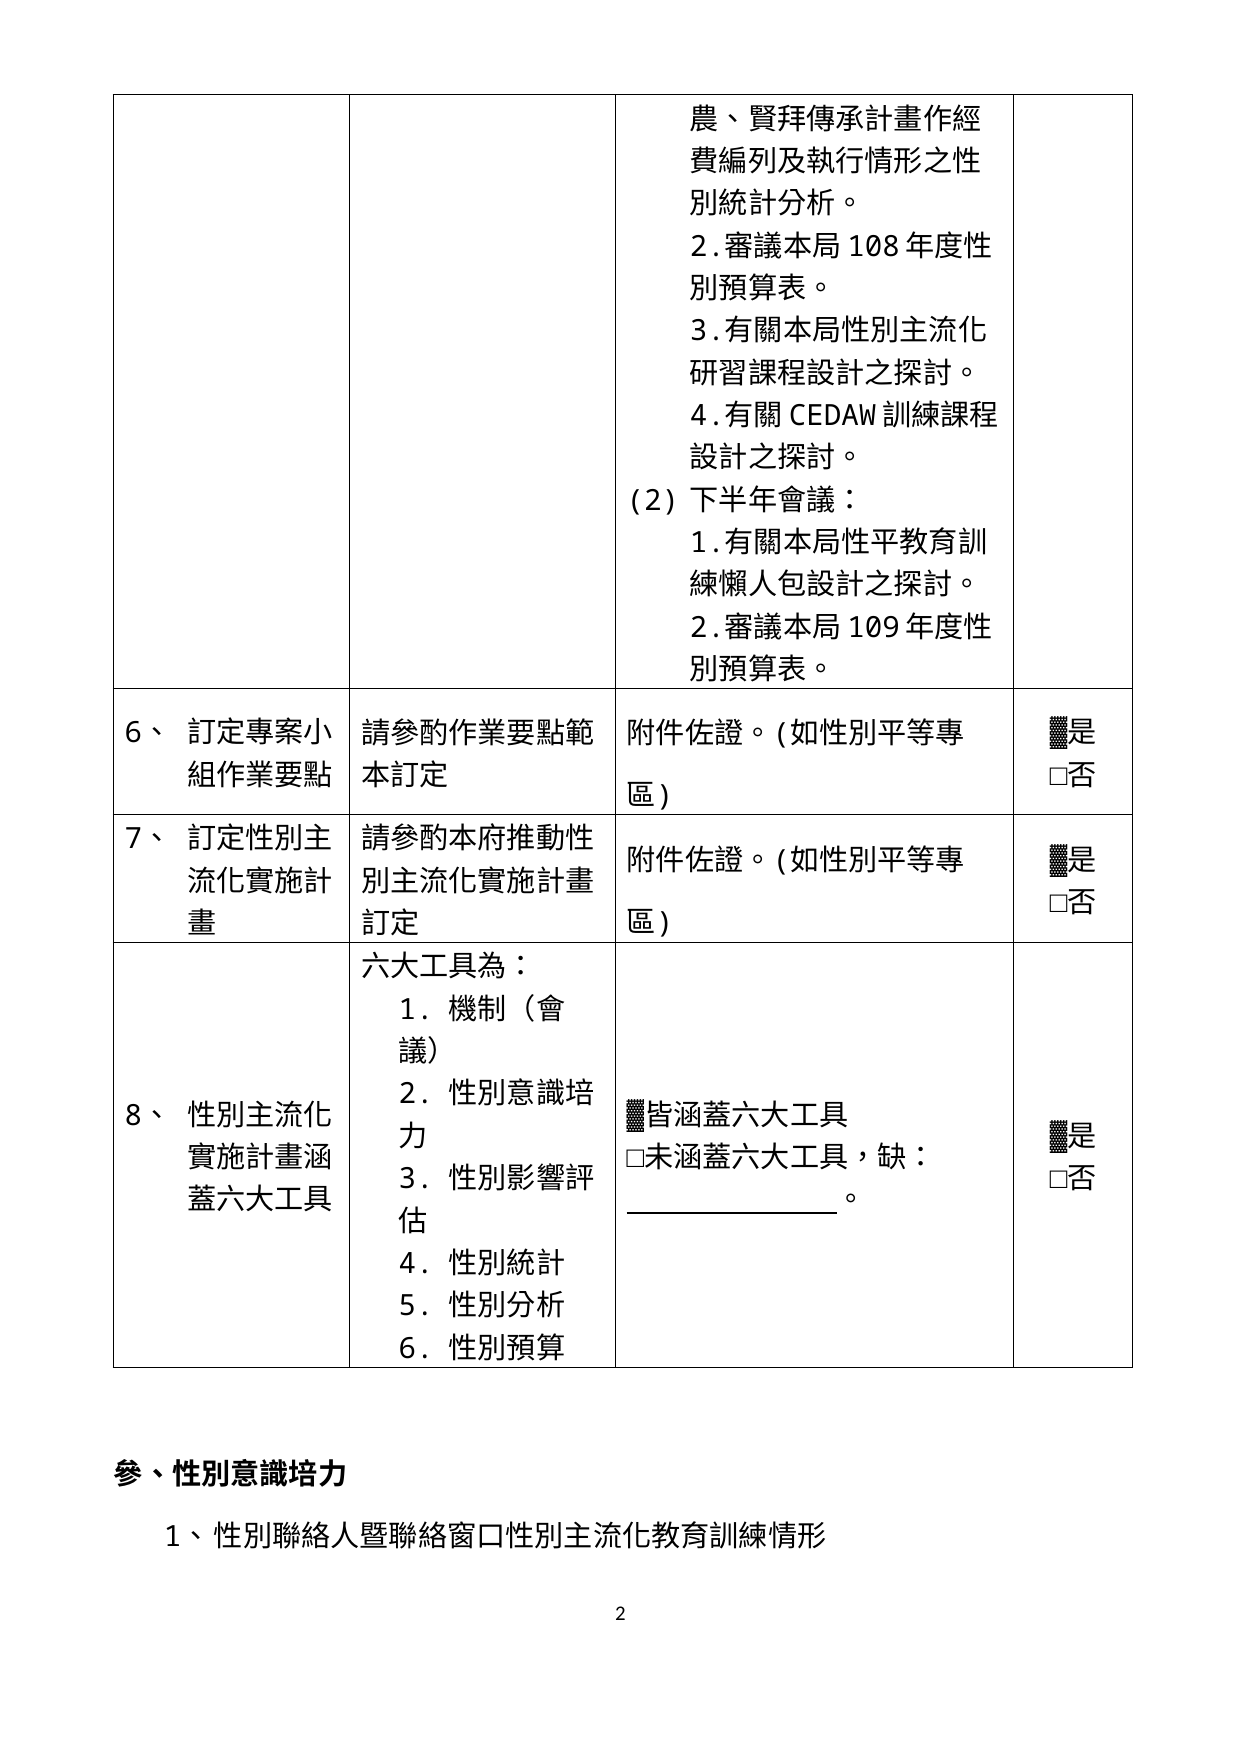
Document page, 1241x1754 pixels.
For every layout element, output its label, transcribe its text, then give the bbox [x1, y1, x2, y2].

table_cell [1014, 95, 1132, 688]
table_cell [114, 95, 349, 688]
table_cell [350, 95, 615, 688]
table_cell ▓是 □否 [1014, 815, 1132, 942]
table_cell 性別主流化實施計畫涵蓋六大工具 [114, 943, 349, 1367]
list 性別聯絡人暨聯絡窗口性別主流化教育訓練情形 [164, 1493, 1053, 1555]
table_cell 農、賢拜傳承計畫作經費編列及執行情形之性別統計分析。 2.審議本局108年度性別預算表。 3.有關本局性別主流化研習課程設計之探討。 4.有關CEDAW訓練課程設計之探討。 下半年會議： 1.有關本局性平教育訓練懶人包設計之探討。 2.審議本局109年度性別預算表。 [616, 95, 1013, 688]
table_cell 附件佐證。(如性別平等專區) [616, 689, 1013, 814]
table_cell 附件佐證。(如性別平等專區) [616, 815, 1013, 942]
table_cell 訂定性別主流化實施計畫 [114, 815, 349, 942]
table_cell 六大工具為： 機制（會議） 性別意識培力 性別影響評估 性別統計 性別分析 性別預算 [350, 943, 615, 1367]
table_cell 請參酌作業要點範本訂定 [350, 689, 615, 814]
table_cell ▓是 □否 [1014, 943, 1132, 1367]
table_cell 訂定專案小組作業要點 [114, 689, 349, 814]
table_cell ▓皆涵蓋六大工具 □未涵蓋六大工具，缺： 。 [616, 943, 1013, 1367]
table_cell ▓是 □否 [1014, 689, 1132, 814]
text 參、性別意識培力 [114, 1430, 1053, 1493]
table_cell 請參酌本府推動性別主流化實施計畫訂定 [350, 815, 615, 942]
